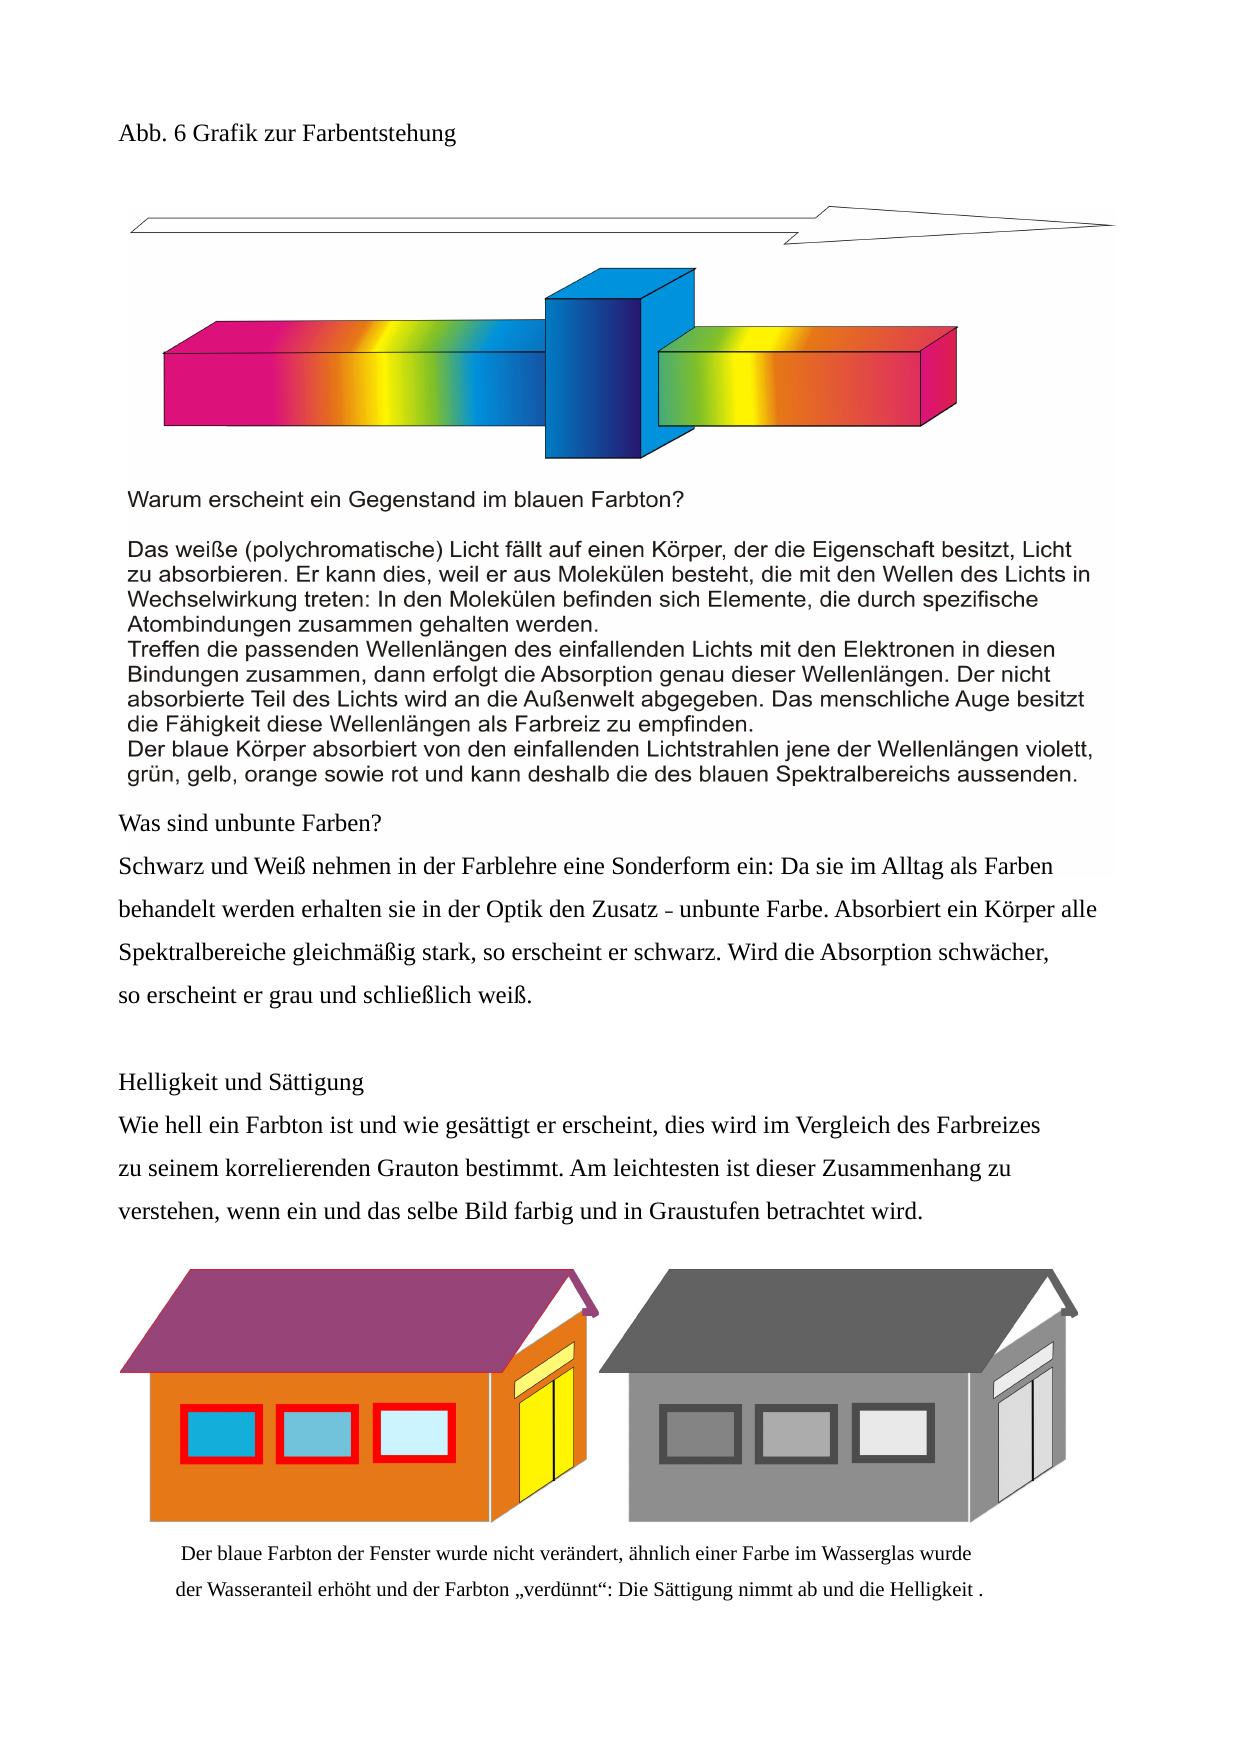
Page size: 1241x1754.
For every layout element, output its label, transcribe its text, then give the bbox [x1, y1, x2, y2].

picture [127, 206, 1117, 877]
text Der blaue Farbton der Fenster wurde nicht verändert, ähnlich einer Farbe im Wasserglas wurde [118, 1541, 1122, 1565]
text Spektralbereiche gleichmäßig stark, so erscheint er schwarz. Wird die Absorption schwächer, [118, 937, 1122, 966]
text verstehen, wenn ein und das selbe Bild farbig und in Graustufen betrachtet wird. [118, 1196, 1122, 1225]
text Abb. 6 Grafik zur Farbentstehung [118, 118, 1122, 147]
text Helligkeit und Sättigung [118, 1067, 1122, 1096]
text der Wasseranteil erhöht und der Farbton „verdünnt“: Die Sättigung nimmt ab und die Helligkeit . [118, 1577, 1122, 1601]
picture [120, 1269, 598, 1523]
text zu seinem korrelierenden Grauton bestimmt. Am leichtesten ist dieser Zusammenhang zu [118, 1153, 1122, 1182]
text Wie hell ein Farbton ist und wie gesättigt er erscheint, dies wird im Vergleich des Farbreizes [118, 1110, 1122, 1139]
text Schwarz und Weiß nehmen in der Farblehre eine Sonderform ein: Da sie im Alltag als Farben behandelt werden erhalten sie in der Optik den Zusatz ˗ unbunte Farbe. Absorbiert ein Körper alle [118, 851, 1122, 923]
text so erscheint er grau und schließlich weiß. [118, 981, 1122, 1009]
